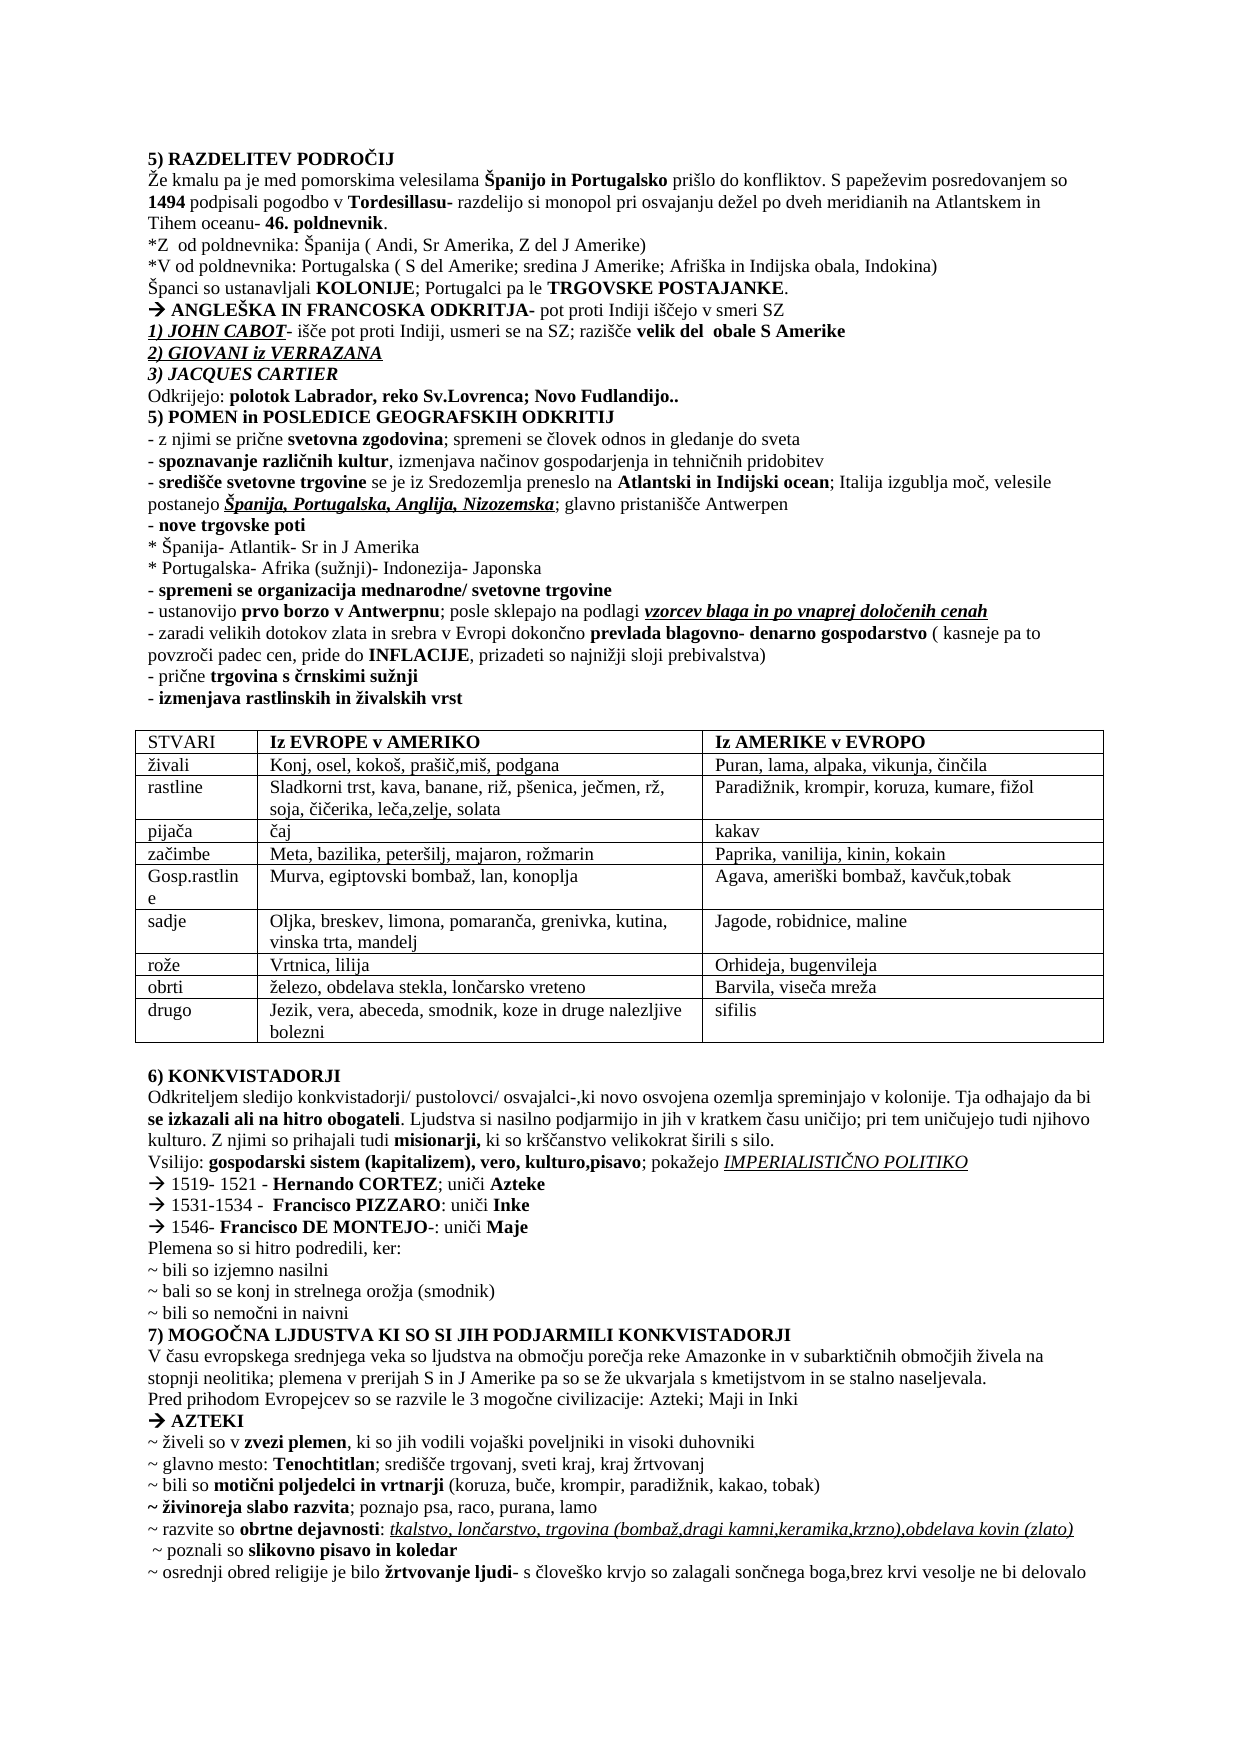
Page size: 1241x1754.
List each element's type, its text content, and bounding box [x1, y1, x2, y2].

text - prične trgovina s črnskimi sužnji [148, 665, 1093, 687]
table_cell živali [136, 754, 257, 775]
text *Z od poldnevnika: Španija ( Andi, Sr Amerika, Z del J Amerike) [148, 234, 1093, 255]
text - izmenjava rastlinskih in živalskih vrst [148, 687, 1093, 708]
text ~ glavno mesto: Tenochtitlan; središče trgovanj, sveti kraj, kraj žrtvovanj [148, 1453, 1093, 1474]
table_cell čaj [258, 820, 702, 842]
table_cell Paradižnik, krompir, koruza, kumare, fižol [703, 776, 1103, 819]
text - nove trgovske poti [148, 514, 1093, 536]
table_cell rastline [136, 776, 257, 819]
text *V od poldnevnika: Portugalska ( S del Amerike; sredina J Amerike; Afriška in Indijska obala, Indokina) [148, 255, 1093, 277]
text Pred prihodom Evropejcev so se razvile le 3 mogočne civilizacije: Azteki; Maji in Inki [148, 1388, 1093, 1410]
table_cell obrti [136, 976, 257, 998]
text - središče svetovne trgovine se je iz Sredozemlja preneslo na Atlantski in Indijski ocean; Italija izgublja moč, velesile postanejo Španija, Portugalska, Anglija, Nizozemska; glavno pristanišče Antwerpen [148, 471, 1093, 514]
text 5) POMEN in POSLEDICE GEOGRAFSKIH ODKRITIJ [148, 406, 1093, 428]
text 3) JACQUES CARTIER [148, 363, 1093, 385]
text ~ bili so nemočni in naivni [148, 1302, 1093, 1323]
text - zaradi velikih dotokov zlata in srebra v Evropi dokončno prevlada blagovno- denarno gospodarstvo ( kasneje pa to povzroči padec cen, pride do INFLACIJE, prizadeti so najnižji sloji prebivalstva) [148, 622, 1093, 665]
text - spoznavanje različnih kultur, izmenjava načinov gospodarjenja in tehničnih pridobitev [148, 449, 1093, 471]
table_cell Jezik, vera, abeceda, smodnik, koze in druge nalezljive bolezni [258, 999, 702, 1042]
text ~ živeli so v zvezi plemen, ki so jih vodili vojaški poveljniki in visoki duhovniki [148, 1431, 1093, 1453]
text ~ bili so motični poljedelci in vrtnarji (koruza, buče, krompir, paradižnik, kakao, tobak) [148, 1474, 1093, 1496]
table_cell Oljka, breskev, limona, pomaranča, grenivka, kutina, vinska trta, mandelj [258, 910, 702, 953]
table_cell Jagode, robidnice, maline [703, 910, 1103, 953]
text V času evropskega srednjega veka so ljudstva na območju porečja reke Amazonke in v subarktičnih območjih živela na stopnji neolitika; plemena v prerijah S in J Amerike pa so se že ukvarjala s kmetijstvom in se stalno naseljevala. [148, 1345, 1093, 1388]
table_cell Konj, osel, kokoš, prašič,miš, podgana [258, 754, 702, 775]
text 2) GIOVANI iz VERRAZANA [148, 342, 1093, 363]
text Vsilijo: gospodarski sistem (kapitalizem), vero, kulturo,pisavo; pokažejo IMPERIALISTIČNO POLITIKO [148, 1151, 1093, 1172]
table_cell Paprika, vanilija, kinin, kokain [703, 843, 1103, 864]
text Španci so ustanavljali KOLONIJE; Portugalci pa le TRGOVSKE POSTAJANKE. [148, 277, 1093, 298]
table_cell Agava, ameriški bombaž, kavčuk,tobak [703, 865, 1103, 908]
text Plemena so si hitro podredili, ker: [148, 1237, 1093, 1259]
text 6) KONKVISTADORJI [148, 1065, 1093, 1086]
text ~ bili so izjemno nasilni [148, 1259, 1093, 1280]
table_cell začimbe [136, 843, 257, 864]
text 7) MOGOČNA LJDUSTVA KI SO SI JIH PODJARMILI KONKVISTADORJI [148, 1323, 1093, 1345]
text - ustanovijo prvo borzo v Antwerpnu; posle sklepajo na podlagi vzorcev blaga in po vnaprej določenih cenah [148, 600, 1093, 622]
table_cell Sladkorni trst, kava, banane, riž, pšenica, ječmen, rž, soja, čičerika, leča,zelje, solata [258, 776, 702, 819]
table_cell Puran, lama, alpaka, vikunja, činčila [703, 754, 1103, 775]
text  AZTEKI [148, 1410, 1093, 1431]
text Odkriteljem sledijo konkvistadorji/ pustolovci/ osvajalci-,ki novo osvojena ozemlja spreminjajo v kolonije. Tja odhajajo da bi se izkazali ali na hitro obogateli. Ljudstva si nasilno podjarmijo in jih v kratkem času uničijo; pri tem uničujejo tudi njihovo kulturo. Z njimi so prihajali tudi misionarji, ki so krščanstvo velikokrat širili s silo. [148, 1086, 1093, 1151]
text Odkrijejo: polotok Labrador, reko Sv.Lovrenca; Novo Fudlandijo.. [148, 385, 1093, 406]
text Že kmalu pa je med pomorskima velesilama Španijo in Portugalsko prišlo do konfliktov. S papeževim posredovanjem so 1494 podpisali pogodbo v Tordesillasu- razdelijo si monopol pri osvajanju dežel po dveh meridianih na Atlantskem in Tihem oceanu- 46. poldnevnik. [148, 169, 1093, 234]
table_cell pijača [136, 820, 257, 842]
table_cell Barvila, viseča mreža [703, 976, 1103, 998]
text - z njimi se prične svetovna zgodovina; spremeni se človek odnos in gledanje do sveta [148, 428, 1093, 449]
table_cell sifilis [703, 999, 1103, 1042]
text  1546- Francisco DE MONTEJO-: uniči Maje [148, 1216, 1093, 1237]
text ~ poznali so slikovno pisavo in koledar [148, 1539, 1093, 1561]
table_cell železo, obdelava stekla, lončarsko vreteno [258, 976, 702, 998]
table_cell sadje [136, 910, 257, 953]
text  ANGLEŠKA IN FRANCOSKA ODKRITJA- pot proti Indiji iščejo v smeri SZ [148, 298, 1093, 320]
text  1519- 1521 - Hernando CORTEZ; uniči Azteke [148, 1172, 1093, 1194]
table_cell Orhideja, bugenvileja [703, 954, 1103, 975]
text  1531-1534 - Francisco PIZZARO: uniči Inke [148, 1194, 1093, 1216]
table_header STVARI [136, 731, 257, 752]
text ~ razvite so obrtne dejavnosti: tkalstvo, lončarstvo, trgovina (bombaž,dragi kamni,keramika,krzno),obdelava kovin (zlato) [148, 1517, 1093, 1539]
table_cell drugo [136, 999, 257, 1042]
text 5) RAZDELITEV PODROČIJ [148, 148, 1093, 169]
table_cell Vrtnica, lilija [258, 954, 702, 975]
table_cell kakav [703, 820, 1103, 842]
text ~ živinoreja slabo razvita; poznajo psa, raco, purana, lamo [148, 1496, 1093, 1517]
table_cell rože [136, 954, 257, 975]
text * Portugalska- Afrika (sužnji)- Indonezija- Japonska [148, 557, 1093, 579]
text 1) JOHN CABOT- išče pot proti Indiji, usmeri se na SZ; razišče velik del obale S Amerike [148, 320, 1093, 342]
table_header Iz AMERIKE v EVROPO [703, 731, 1103, 752]
text - spremeni se organizacija mednarodne/ svetovne trgovine [148, 579, 1093, 600]
text ~ osrednji obred religije je bilo žrtvovanje ljudi- s človeško krvjo so zalagali sončnega boga,brez krvi vesolje ne bi delovalo [148, 1561, 1093, 1582]
table_cell Murva, egiptovski bombaž, lan, konoplja [258, 865, 702, 908]
table_cell Gosp.rastline [136, 865, 257, 908]
table_header Iz EVROPE v AMERIKO [258, 731, 702, 752]
text * Španija- Atlantik- Sr in J Amerika [148, 536, 1093, 557]
text ~ bali so se konj in strelnega orožja (smodnik) [148, 1280, 1093, 1302]
table_cell Meta, bazilika, peteršilj, majaron, rožmarin [258, 843, 702, 864]
